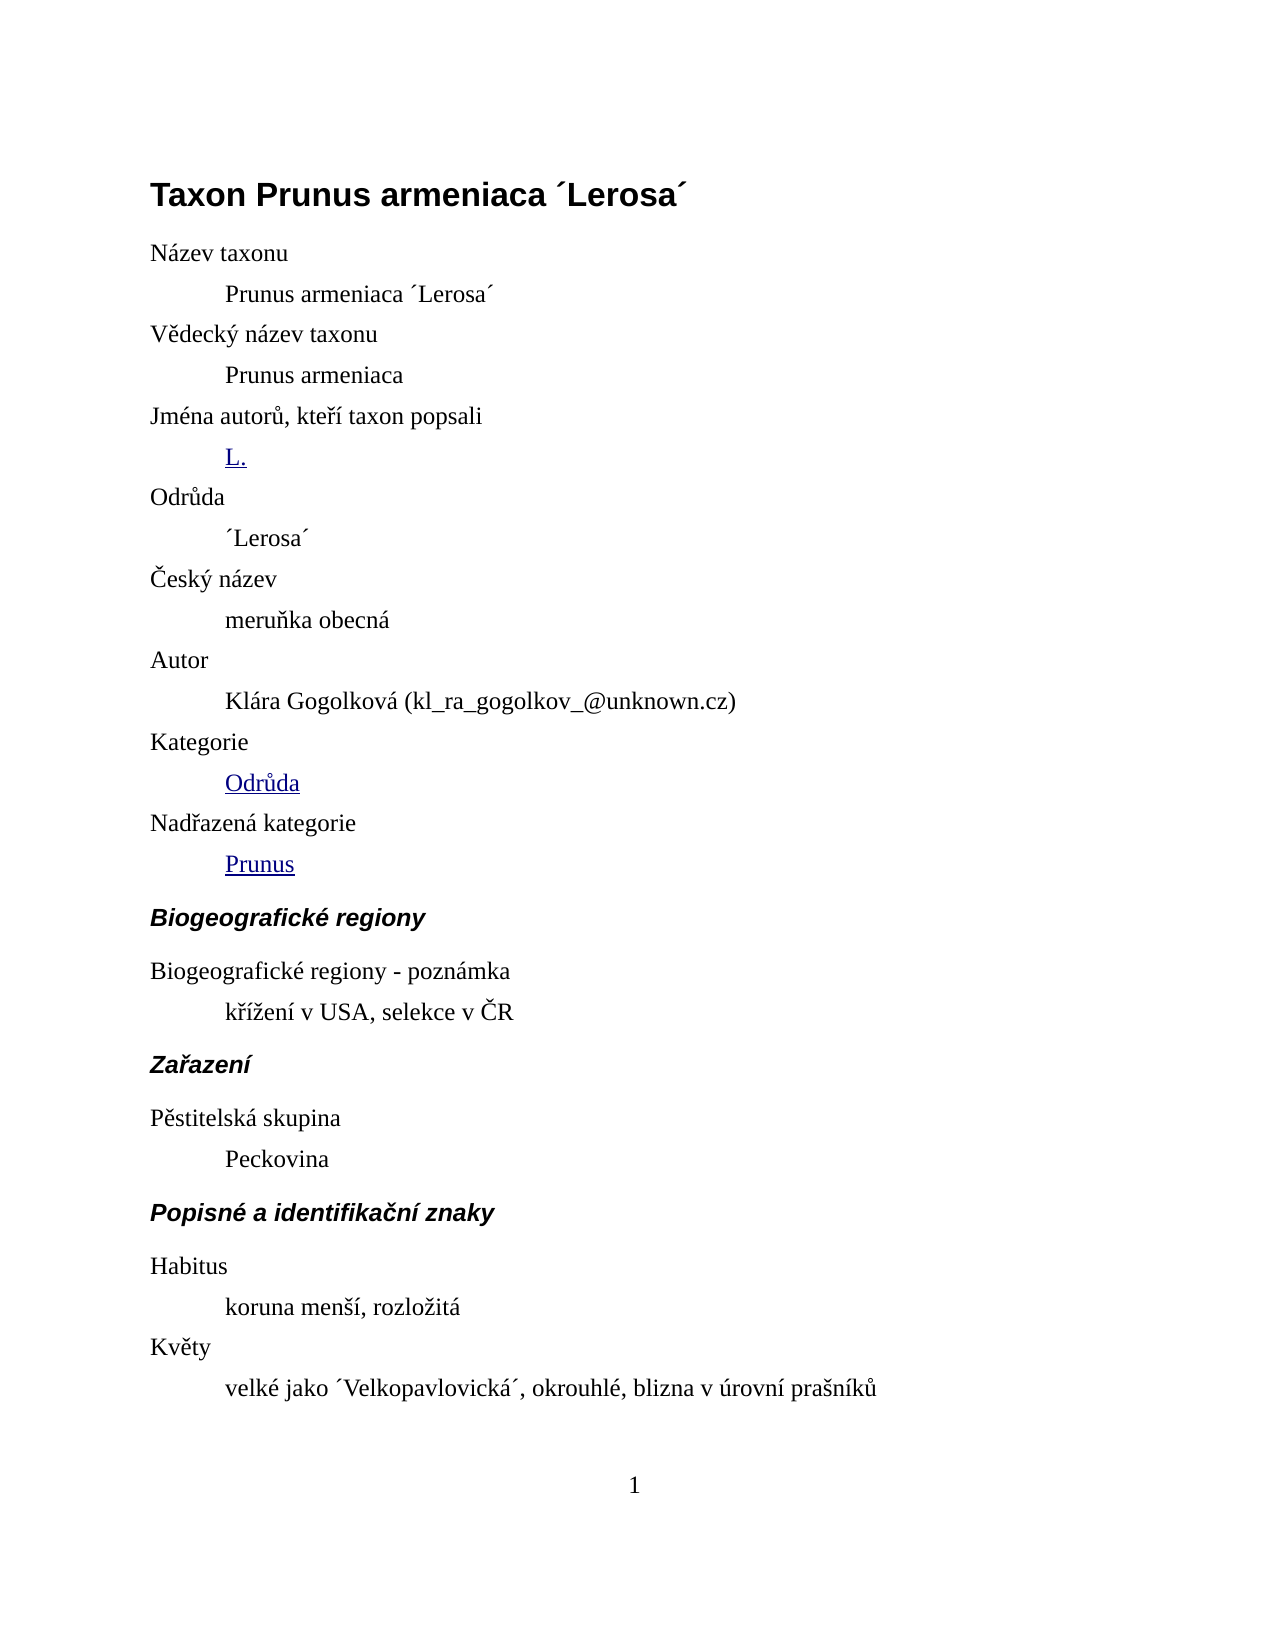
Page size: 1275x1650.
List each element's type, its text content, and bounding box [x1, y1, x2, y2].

text Autor [150, 645, 1125, 674]
text Kategorie [150, 727, 1125, 756]
text Pěstitelská skupina [150, 1103, 1125, 1132]
text Vědecký název taxonu [150, 319, 1125, 348]
text Prunus armeniaca [225, 360, 1125, 389]
text Český název [150, 564, 1125, 593]
text Odrůda [150, 482, 1125, 511]
subtitle Biogeografické regiony [150, 903, 1125, 931]
subtitle Zařazení [150, 1050, 1125, 1079]
text Jména autorů, kteří taxon popsali [150, 401, 1125, 430]
text Odrůda [225, 768, 1125, 796]
text Peckovina [225, 1144, 1125, 1173]
text Habitus [150, 1251, 1125, 1279]
text Biogeografické regiony - poznámka [150, 956, 1125, 984]
subtitle Popisné a identifikační znaky [150, 1198, 1125, 1226]
text Nadřazená kategorie [150, 808, 1125, 837]
text koruna menší, rozložitá [225, 1292, 1125, 1320]
text Název taxonu [150, 238, 1125, 267]
text meruňka obecná [225, 605, 1125, 633]
text ´Lerosa´ [225, 523, 1125, 552]
text Prunus armeniaca ´Lerosa´ [225, 279, 1125, 308]
text Prunus [225, 849, 1125, 878]
text L. [225, 442, 1125, 471]
text velké jako ´Velkopavlovická´, okrouhlé, blizna v úrovní prašníků [225, 1373, 1125, 1402]
text Klára Gogolková (kl_ra_gogolkov_@unknown.cz) [225, 686, 1125, 715]
text Květy [150, 1332, 1125, 1361]
subtitle Taxon Prunus armeniaca ´Lerosa´ [150, 175, 1125, 214]
text křížení v USA, selekce v ČR [225, 997, 1125, 1025]
